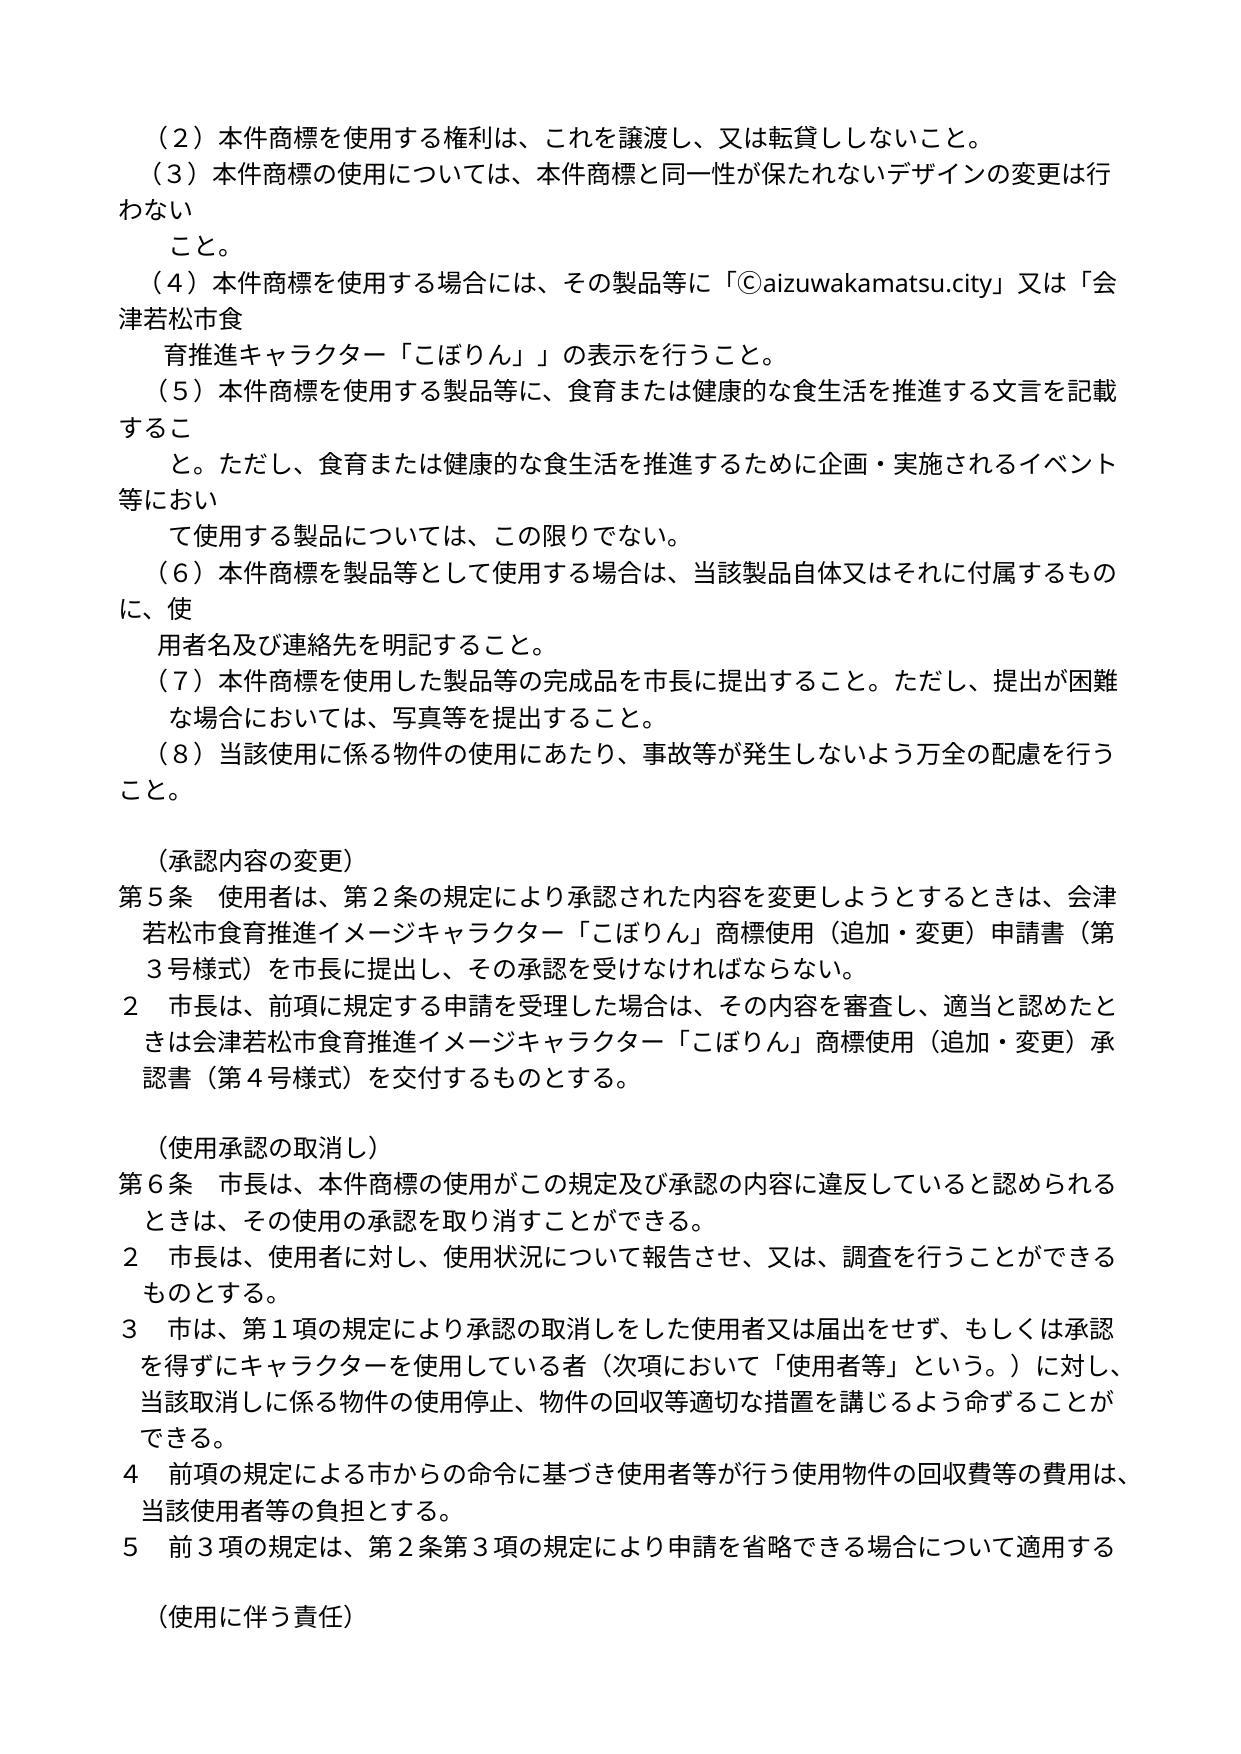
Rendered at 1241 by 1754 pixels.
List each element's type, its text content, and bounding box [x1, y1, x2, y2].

text 第６条 市長は、本件商標の使用がこの規定及び承認の内容に違反していると認められるときは、その使用の承認を取り消すことができる。 [118, 1165, 1122, 1237]
list 育推進キャラクター「こぼりん」」の表示を行うこと。 [118, 336, 1122, 372]
text （承認内容の変更） [118, 841, 1122, 877]
text ５ 前３項の規定は、第２条第３項の規定により申請を省略できる場合について適用する [118, 1527, 1122, 1564]
text （使用に伴う責任） [118, 1598, 1122, 1634]
text （６）本件商標を製品等として使用する場合は、当該製品自体又はそれに付属するものに、使 [118, 553, 1122, 626]
text ３ 市は、第１項の規定により承認の取消しをした使用者又は届出をせず、もしくは承認を得ずにキャラクターを使用している者（次項において「使用者等」という。）に対し、当該取消しに係る物件の使用停止、物件の回収等適切な措置を講じるよう命ずることができる。 [117, 1310, 1122, 1455]
text （２）本件商標を使用する権利は、これを譲渡し、又は転貸ししないこと。 [118, 118, 1122, 154]
text と。ただし、食育または健康的な食生活を推進するために企画・実施されるイベント等におい [118, 444, 1122, 517]
list （３）本件商標の使用については、本件商標と同一性が保たれないデザインの変更は行わない [118, 154, 1122, 227]
text ２ 市長は、使用者に対し、使用状況について報告させ、又は、調査を行うことができるものとする。 [118, 1237, 1122, 1310]
text （使用承認の取消し） [118, 1129, 1122, 1165]
text （７）本件商標を使用した製品等の完成品を市長に提出すること。ただし、提出が困難な場合においては、写真等を提出すること。 [143, 662, 1122, 734]
text 第５条 使用者は、第２条の規定により承認された内容を変更しようとするときは、会津若松市食育推進イメージキャラクター「こぼりん」商標使用（追加・変更）申請書（第３号様式）を市長に提出し、その承認を受けなければならない。 [118, 877, 1122, 986]
text ２ 市長は、前項に規定する申請を受理した場合は、その内容を審査し、適当と認めたときは会津若松市食育推進イメージキャラクター「こぼりん」商標使用（追加・変更）承認書（第４号様式）を交付するものとする。 [118, 986, 1122, 1095]
text こと。 [118, 227, 1122, 263]
list 用者名及び連絡先を明記すること。 [118, 626, 1122, 662]
list （４）本件商標を使用する場合には、その製品等に「Ⓒaizuwakamatsu.city」又は「会津若松市食 [118, 263, 1122, 336]
text （５）本件商標を使用する製品等に、食育または健康的な食生活を推進する文言を記載するこ [118, 372, 1122, 444]
text て使用する製品については、この限りでない。 [118, 517, 1122, 553]
text ４ 前項の規定による市からの命令に基づき使用者等が行う使用物件の回収費等の費用は、当該使用者等の負担とする。 [118, 1455, 1122, 1527]
text （８）当該使用に係る物件の使用にあたり、事故等が発生しないよう万全の配慮を行うこと。 [118, 734, 1122, 807]
